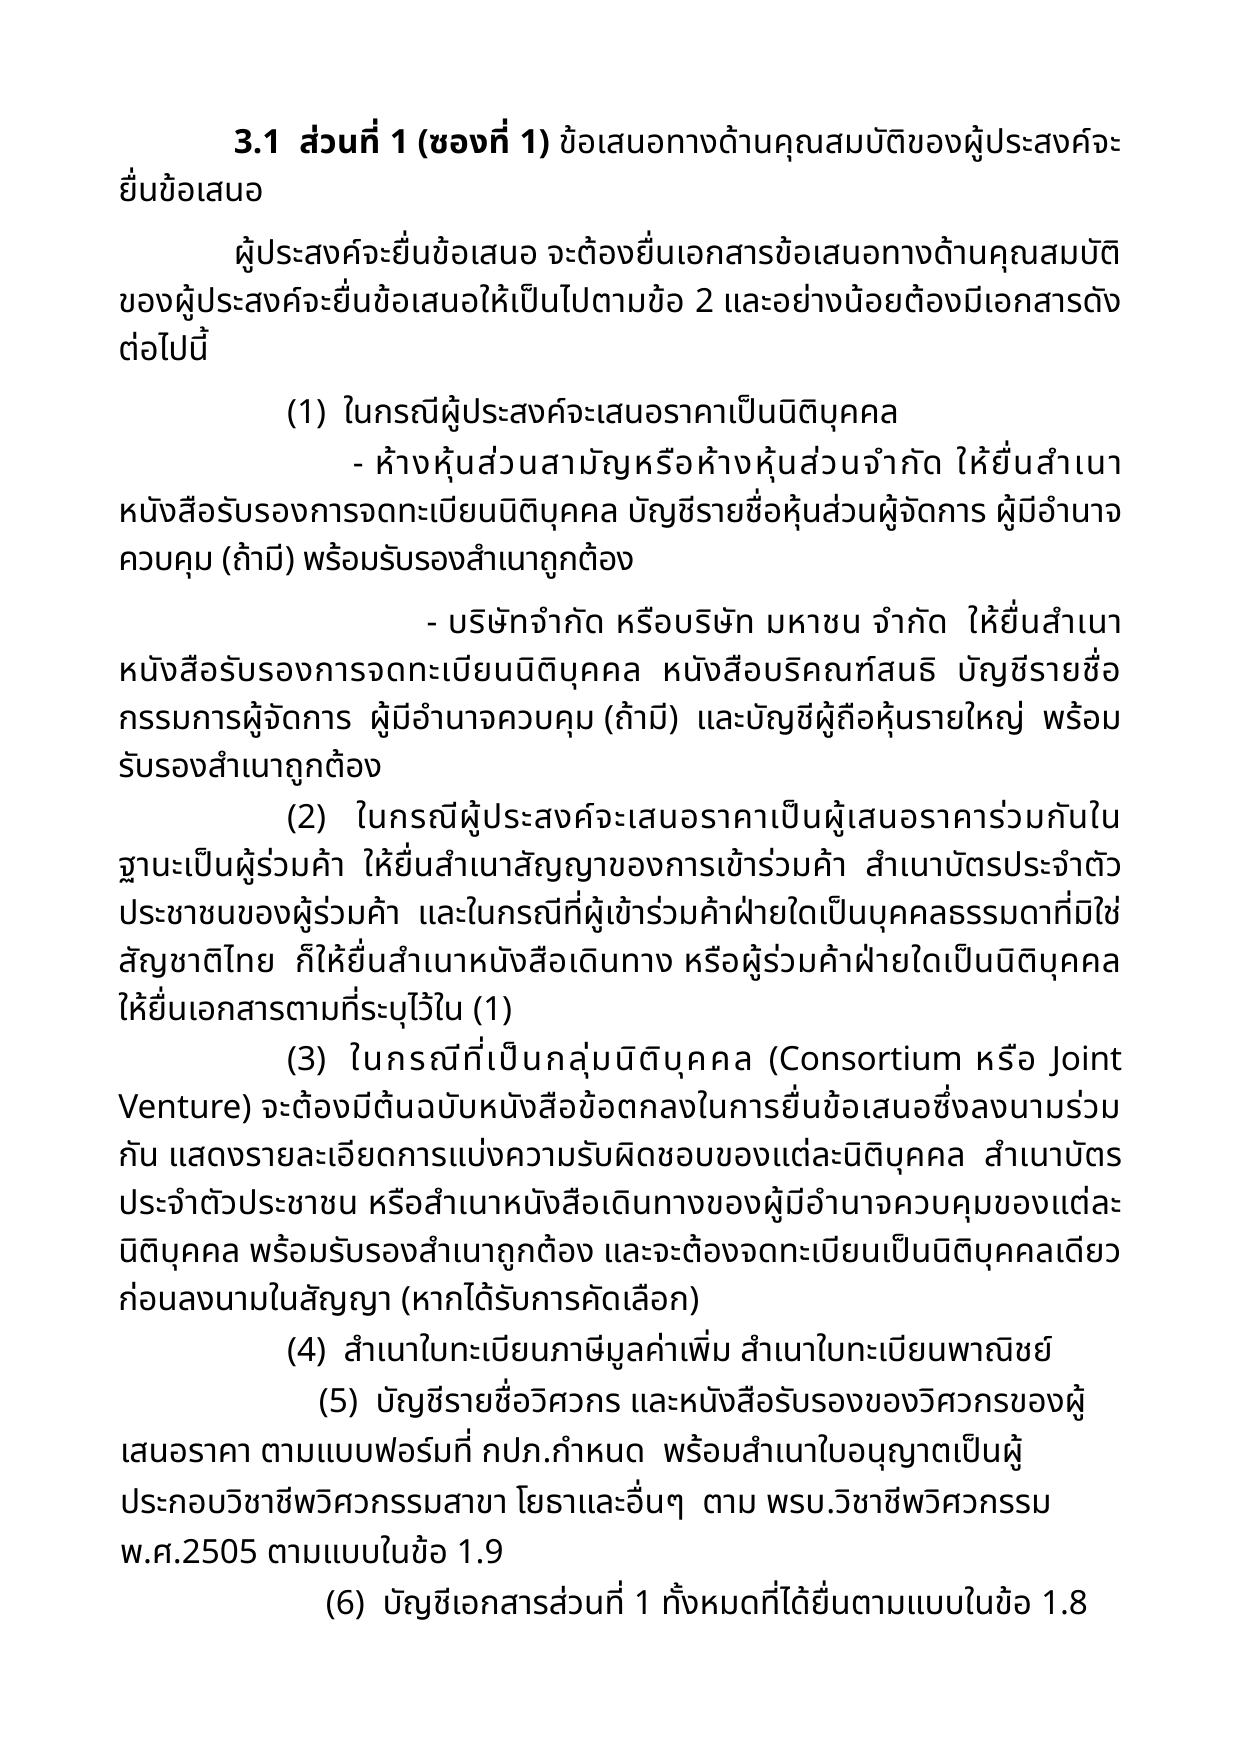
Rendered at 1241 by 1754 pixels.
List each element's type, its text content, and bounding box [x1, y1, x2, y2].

text 3.1 ส่วนที่ 1 (ซองที่ 1) ข้อเสนอทางด้านคุณสมบัติของผู้ประสงค์จะยื่นข้อเสนอ [117, 118, 1122, 217]
text - ห้างหุ้นส่วนสามัญหรือห้างหุ้นส่วนจำกัด ให้ยื่นสำเนาหนังสือรับรองการจดทะเบียนนิติบุคคล บัญชีรายชื่อหุ้นส่วนผู้จัดการ ผู้มีอำนาจควบคุม (ถ้ามี) พร้อมรับรองสำเนาถูกต้อง [117, 439, 1122, 586]
text (3) ในกรณีที่เป็นกลุ่มนิติบุคคล (Consortium หรือ Joint Venture) จะต้องมีต้นฉบับหนังสือข้อตกลงในการยื่นข้อเสนอซึ่งลงนามร่วมกัน แสดงรายละเอียดการแบ่งความรับผิดชอบของแต่ละนิติบุคคล สำเนาบัตรประจำตัวประชาชน หรือสำเนาหนังสือเดินทางของผู้มีอำนาจควบคุมของแต่ละนิติบุคคล พร้อมรับรองสำเนาถูกต้อง และจะต้องจดทะเบียนเป็นนิติบุคคลเดียวก่อนลงนามในสัญญา (หากได้รับการคัดเลือก) [118, 1035, 1122, 1326]
text ผู้ประสงค์จะยื่นข้อเสนอ จะต้องยื่นเอกสารข้อเสนอทางด้านคุณสมบัติของผู้ประสงค์จะยื่นข้อเสนอให้เป็นไปตามข้อ 2 และอย่างน้อยต้องมีเอกสารดังต่อไปนี้ [117, 229, 1122, 376]
text (6) บัญชีเอกสารส่วนที่ 1 ทั้งหมดที่ได้ยื่นตามแบบในข้อ 1.8 [118, 1579, 1122, 1629]
text - บริษัทจำกัด หรือบริษัท มหาชน จำกัด ให้ยื่นสำเนาหนังสือรับรองการจดทะเบียนนิติบุคคล หนังสือบริคณฑ์สนธิ บัญชีรายชื่อกรรมการผู้จัดการ ผู้มีอำนาจควบคุม (ถ้ามี) และบัญชีผู้ถือหุ้นรายใหญ่ พร้อมรับรองสำเนาถูกต้อง [117, 598, 1122, 793]
text (2) ในกรณีผู้ประสงค์จะเสนอราคาเป็นผู้เสนอราคาร่วมกันในฐานะเป็นผู้ร่วมค้า ให้ยื่นสำเนาสัญญาของการเข้าร่วมค้า สำเนาบัตรประจำตัวประชาชนของผู้ร่วมค้า และในกรณีที่ผู้เข้าร่วมค้าฝ่ายใดเป็นบุคคลธรรมดาที่มิใช่สัญชาติไทย ก็ให้ยื่นสำเนาหนังสือเดินทาง หรือผู้ร่วมค้าฝ่ายใดเป็นนิติบุคคล ให้ยื่นเอกสารตามที่ระบุไว้ใน (1) [118, 793, 1122, 1035]
text (4) สำเนาใบทะเบียนภาษีมูลค่าเพิ่ม สำเนาใบทะเบียนพาณิชย์ [118, 1326, 1122, 1376]
text (5) บัญชีรายชื่อวิศวกร และหนังสือรับรองของวิศวกรของผู้เสนอราคา ตามแบบฟอร์มที่ กปภ.กำหนด พร้อมสำเนาใบอนุญาตเป็นผู้ประกอบวิชาชีพวิศวกรรมสาขา โยธาและอื่นๆ ตาม พรบ.วิชาชีพวิศวกรรม พ.ศ.2505 ตามแบบในข้อ 1.9 [120, 1376, 1122, 1579]
text (1) ในกรณีผู้ประสงค์จะเสนอราคาเป็นนิติบุคคล [117, 388, 1122, 439]
